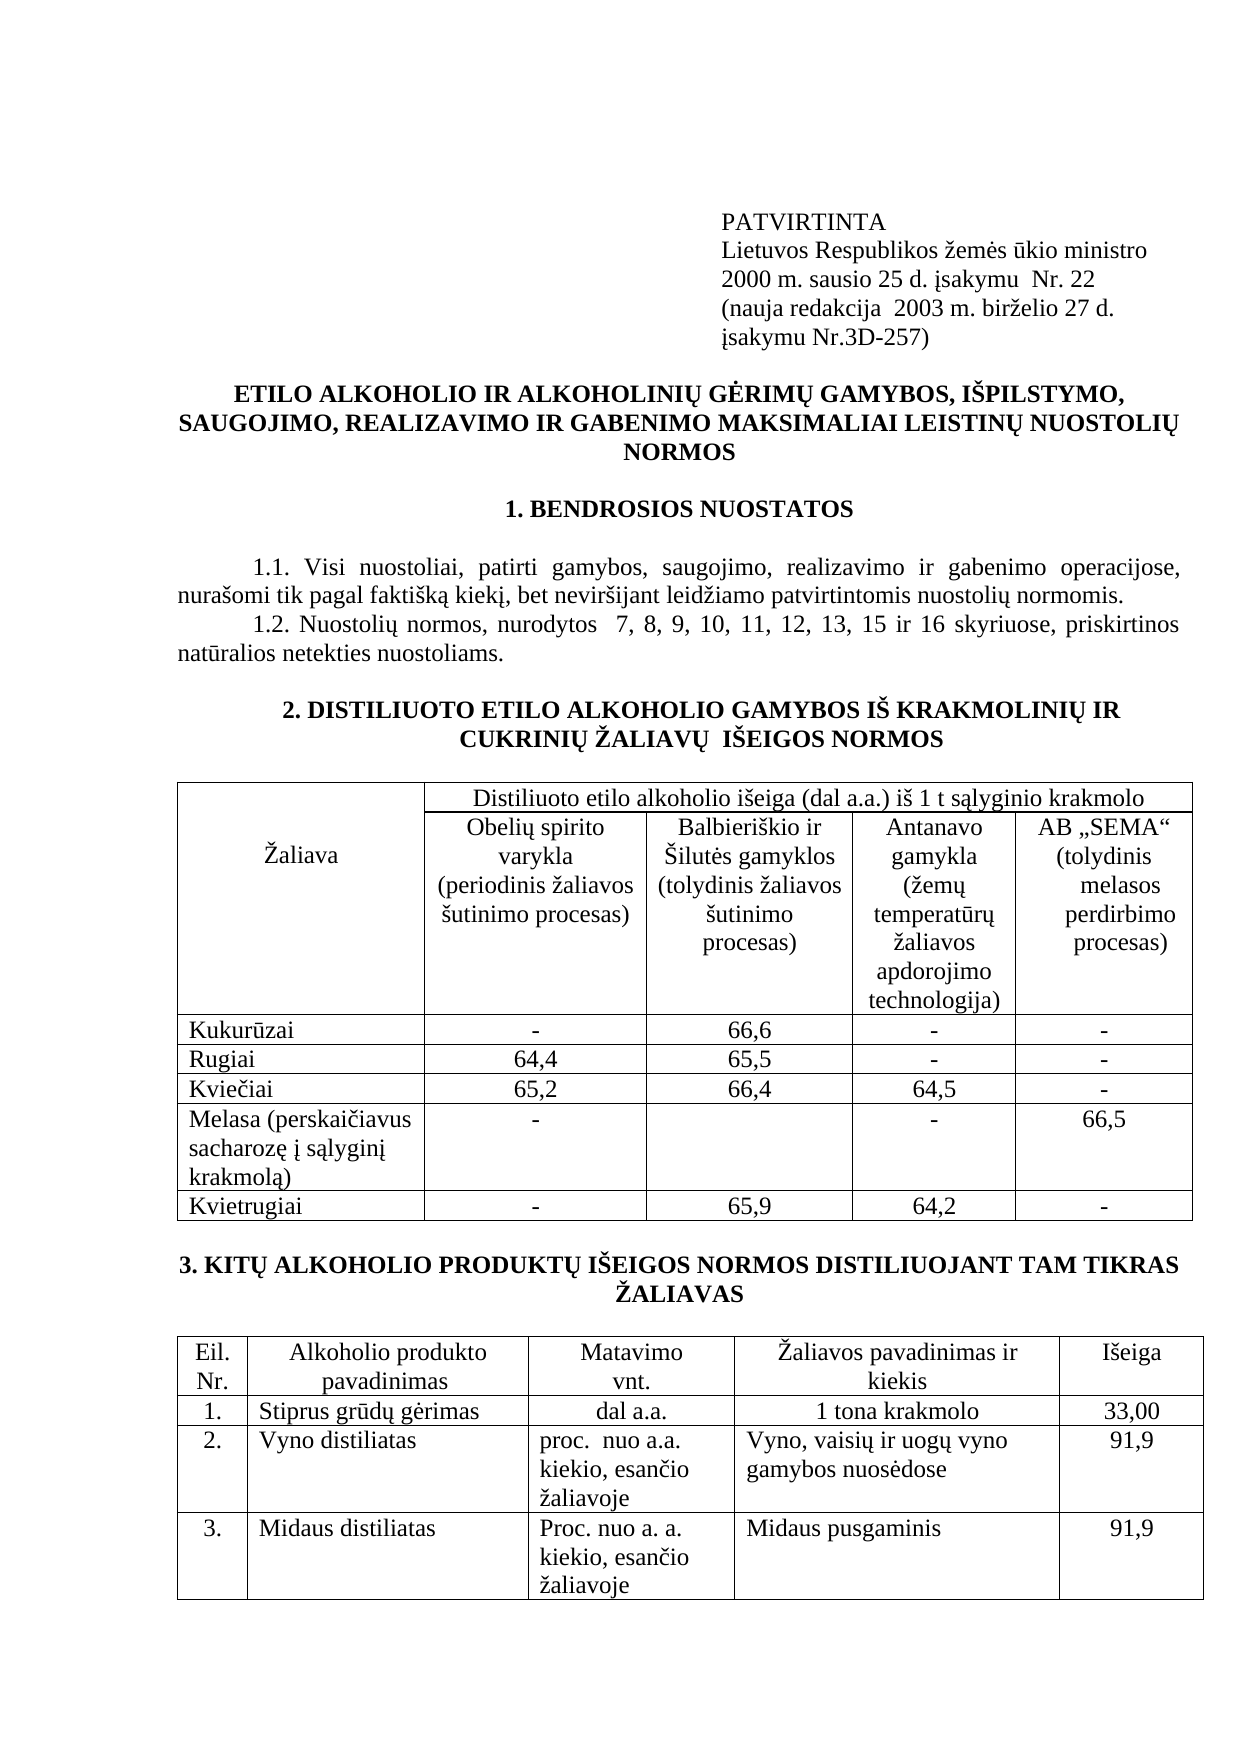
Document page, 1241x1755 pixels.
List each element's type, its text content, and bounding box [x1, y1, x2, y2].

table_cell - [853, 1104, 1015, 1190]
table_cell 66,6 [647, 1015, 852, 1043]
table_header Alkoholio produkto pavadinimas [248, 1337, 528, 1395]
table_cell 65,9 [647, 1191, 852, 1220]
table_cell Midaus distiliatas [248, 1513, 528, 1599]
table_cell Balbieriškio ir Šilutės gamyklos (tolydinis žaliavos šutinimo procesas) [647, 813, 852, 1014]
table_cell - [1016, 1015, 1192, 1043]
text 1.2. Nuostolių normos, nurodytos 7, 8, 9, 10, 11, 12, 13, 15 ir 16 skyriuose, priskirtinos natūralios netekties nuostoliams. [177, 609, 1181, 667]
table_cell - [1016, 1074, 1192, 1103]
table_cell 65,2 [425, 1074, 646, 1103]
table_cell Melasa (perskaičiavus sacharozę į sąlyginį krakmolą) [178, 1104, 424, 1190]
table_cell 91,9 [1060, 1513, 1203, 1599]
table_cell - [853, 1045, 1015, 1073]
table_cell 64,2 [853, 1191, 1015, 1220]
table_cell Kvietrugiai [178, 1191, 424, 1220]
table_cell dal a.a. [529, 1396, 734, 1424]
table_cell Kviečiai [178, 1074, 424, 1103]
table_cell Rugiai [178, 1045, 424, 1073]
table_cell 33,00 [1060, 1396, 1203, 1424]
table_cell - [1016, 1191, 1192, 1220]
text 2. DISTILIUOTO ETILO ALKOHOLIO GAMYBOS IŠ KRAKMOLINIŲ IR CUKRINIŲ ŽALIAVŲ IŠEIGOS NORMOS [222, 695, 1181, 753]
text (nauja redakcija 2003 m. birželio 27 d. [721, 293, 1181, 322]
table_cell 3. [178, 1513, 247, 1599]
table_cell Vyno distiliatas [248, 1426, 528, 1512]
text 1. BENDROSIOS NUOSTATOS [177, 494, 1181, 523]
table_cell 66,4 [647, 1074, 852, 1103]
table_header Žaliava [178, 783, 424, 1014]
table_cell Stiprus grūdų gėrimas [248, 1396, 528, 1424]
table_cell 1. [178, 1396, 247, 1424]
table_header Distiliuoto etilo alkoholio išeiga (dal a.a.) iš 1 t sąlyginio krakmolo [425, 783, 1192, 811]
text ETILO ALKOHOLIO IR ALKOHOLINIŲ GĖRIMŲ GAMYBOS, IŠPILSTYMO, SAUGOJIMO, REALIZAVIMO IR GABENIMO MAKSIMALIAI LEISTINŲ NUOSTOLIŲ NORMOS [177, 379, 1181, 465]
text Lietuvos Respublikos žemės ūkio ministro [721, 235, 1181, 264]
table_cell proc. nuo a.a. kiekio, esančio žaliavoje [529, 1426, 734, 1512]
table_cell - [425, 1104, 646, 1190]
text PATVIRTINTA [721, 207, 1181, 235]
table_cell 1 tona krakmolo [735, 1396, 1059, 1424]
table_cell 65,5 [647, 1045, 852, 1073]
text 1.1. Visi nuostoliai, patirti gamybos, saugojimo, realizavimo ir gabenimo operacijose, nurašomi tik pagal faktišką kiekį, bet neviršijant leidžiamo patvirtintomis nuostolių normomis. [177, 552, 1181, 609]
text 2000 m. sausio 25 d. įsakymu Nr. 22 [721, 264, 1181, 293]
table_cell Midaus pusgaminis [735, 1513, 1059, 1599]
table_header Išeiga [1060, 1337, 1203, 1395]
table_cell 64,5 [853, 1074, 1015, 1103]
table_cell - [425, 1015, 646, 1043]
table_cell 66,5 [1016, 1104, 1192, 1190]
table_cell Proc. nuo a. a. kiekio, esančio žaliavoje [529, 1513, 734, 1599]
table_cell Vyno, vaisių ir uogų vyno gamybos nuosėdose [735, 1426, 1059, 1512]
table_cell 64,4 [425, 1045, 646, 1073]
table_cell 2. [178, 1426, 247, 1512]
table_cell [647, 1104, 852, 1190]
table_cell - [425, 1191, 646, 1220]
table_cell Kukurūzai [178, 1015, 424, 1043]
text 3. KITŲ ALKOHOLIO PRODUKTŲ IŠEIGOS NORMOS DISTILIUOJANT TAM TIKRAS ŽALIAVAS [177, 1250, 1181, 1307]
table_cell AB „SEMA“ (tolydinis melasos perdirbimo procesas) [1016, 813, 1192, 1014]
table_header Eil. Nr. [178, 1337, 247, 1395]
table_cell Obelių spirito varykla (periodinis žaliavos šutinimo procesas) [425, 813, 646, 1014]
text įsakymu Nr.3D-257) [721, 322, 1181, 350]
table_header Matavimo vnt. [529, 1337, 734, 1395]
table_cell - [1016, 1045, 1192, 1073]
table_cell 91,9 [1060, 1426, 1203, 1512]
table_header Žaliavos pavadinimas ir kiekis [735, 1337, 1059, 1395]
table_cell - [853, 1015, 1015, 1043]
table_cell Antanavo gamykla (žemų temperatūrų žaliavos apdorojimo technologija) [853, 813, 1015, 1014]
